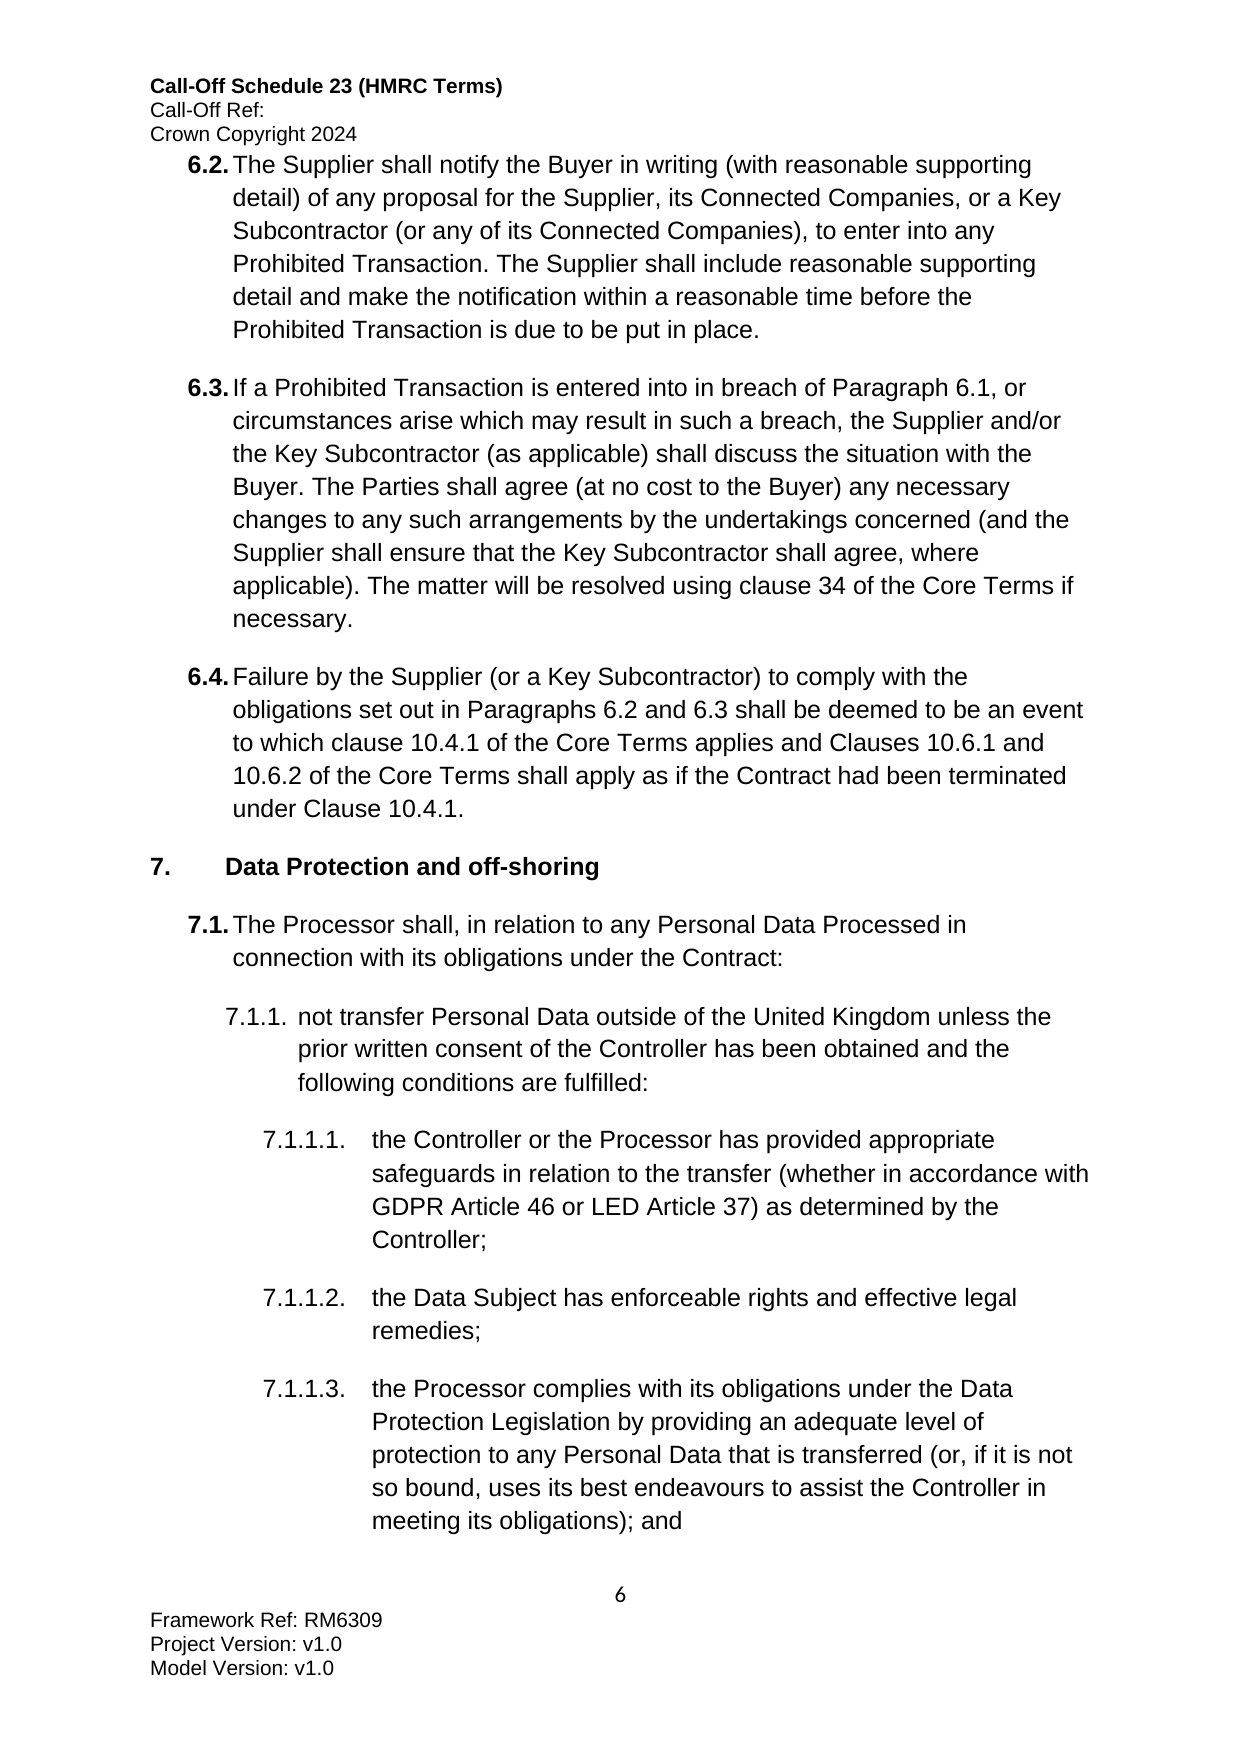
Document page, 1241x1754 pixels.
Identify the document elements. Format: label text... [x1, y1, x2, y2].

subtitle not transfer Personal Data outside of the United Kingdom unless the prior written consent of the Controller has been obtained and the following conditions are fulfilled: [225, 1001, 1090, 1096]
subtitle the Data Subject has enforceable rights and effective legal remedies; [262, 1283, 1090, 1344]
subtitle the Controller or the Processor has provided appropriate safeguards in relation to the transfer (whether in accordance with GDPR Article 46 or LED Article 37) as determined by the Controller; [262, 1126, 1090, 1253]
subtitle Data Protection and off-shoring [150, 852, 1090, 881]
subtitle Failure by the Supplier (or a Key Subcontractor) to comply with the obligations set out in Paragraphs 6.2 and 6.3 shall be deemed to be an event to which clause 10.4.1 of the Core Terms applies and Clauses 10.6.1 and 10.6.2 of the Core Terms shall apply as if the Contract had been terminated under Clause 10.4.1. [187, 662, 1090, 823]
subtitle If a Prohibited Transaction is entered into in breach of Paragraph 6.1, or circumstances arise which may result in such a breach, the Supplier and/or the Key Subcontractor (as applicable) shall discuss the situation with the Buyer. The Parties shall agree (at no cost to the Buyer) any necessary changes to any such arrangements by the undertakings concerned (and the Supplier shall ensure that the Key Subcontractor shall agree, where applicable). The matter will be resolved using clause 34 of the Core Terms if necessary. [187, 373, 1090, 633]
subtitle the Processor complies with its obligations under the Data Protection Legislation by providing an adequate level of protection to any Personal Data that is transferred (or, if it is not so bound, uses its best endeavours to assist the Controller in meeting its obligations); and [262, 1374, 1090, 1534]
subtitle The Supplier shall notify the Buyer in writing (with reasonable supporting detail) of any proposal for the Supplier, its Connected Companies, or a Key Subcontractor (or any of its Connected Companies), to enter into any Prohibited Transaction. The Supplier shall include reasonable supporting detail and make the notification within a reasonable time before the Prohibited Transaction is due to be put in place. [187, 150, 1090, 344]
subtitle The Processor shall, in relation to any Personal Data Processed in connection with its obligations under the Contract: [187, 910, 1090, 972]
